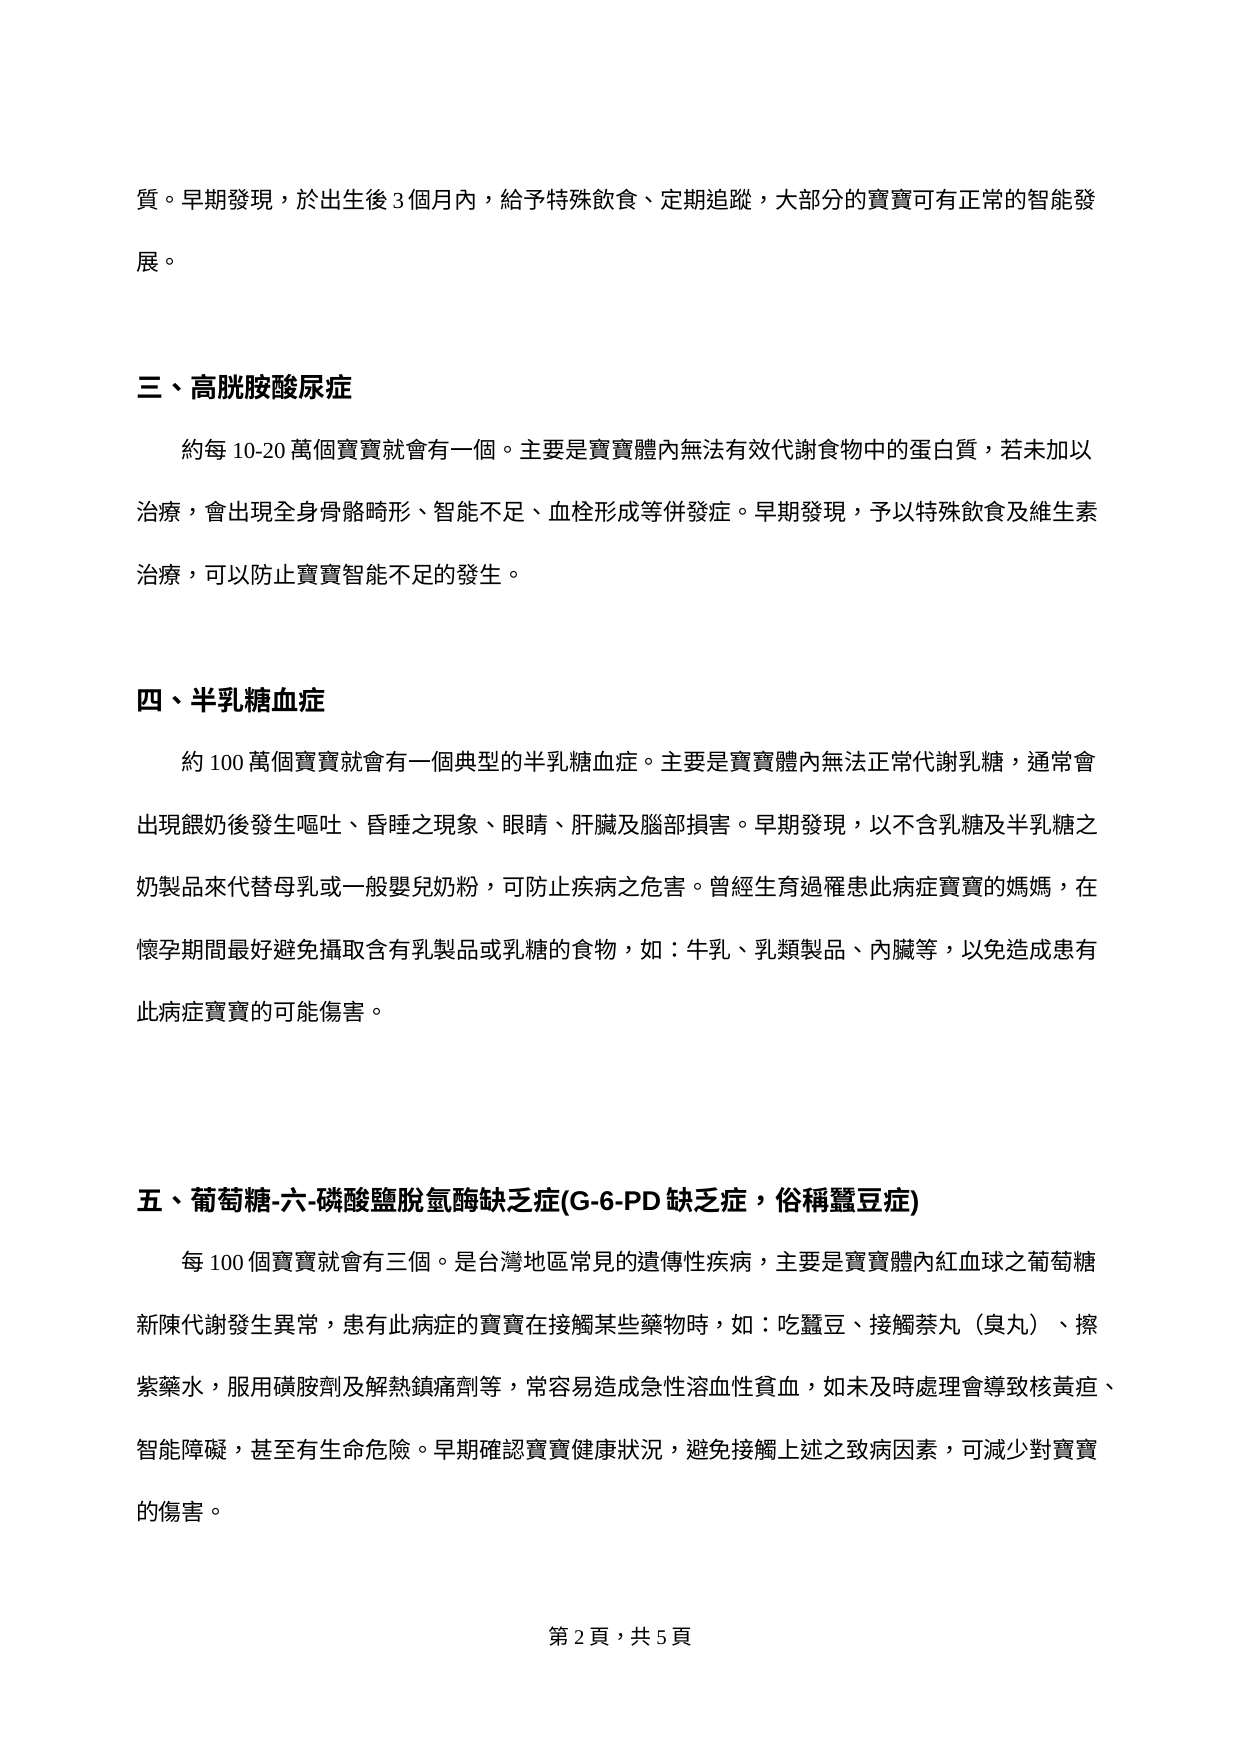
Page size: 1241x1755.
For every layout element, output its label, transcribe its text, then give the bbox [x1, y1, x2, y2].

text 約100萬個寶寶就會有一個典型的半乳糖血症。主要是寶寶體內無法正常代謝乳糖，通常會出現餵奶後發生嘔吐、昏睡之現象、眼睛、肝臟及腦部損害。早期發現，以不含乳糖及半乳糖之奶製品來代替母乳或一般嬰兒奶粉，可防止疾病之危害。曾經生育過罹患此病症寶寶的媽媽，在懷孕期間最好避免攝取含有乳製品或乳糖的食物，如：牛乳、乳類製品、內臟等，以免造成患有此病症寶寶的可能傷害。 [136, 719, 1104, 1031]
text 每100個寶寶就會有三個。是台灣地區常見的遺傳性疾病，主要是寶寶體內紅血球之葡萄糖新陳代謝發生異常，患有此病症的寶寶在接觸某些藥物時，如：吃蠶豆、接觸萘丸（臭丸）、擦紫藥水，服用磺胺劑及解熱鎮痛劑等，常容易造成急性溶血性貧血，如未及時處理會導致核黃疸、智能障礙，甚至有生命危險。早期確認寶寶健康狀況，避免接觸上述之致病因素，可減少對寶寶的傷害。 [136, 1219, 1104, 1531]
text 四、半乳糖血症 [136, 656, 1104, 719]
text 五、葡萄糖-六-磷酸鹽脫氫酶缺乏症(G-6-PD缺乏症，俗稱蠶豆症) [136, 1156, 1131, 1219]
text 約每10-20萬個寶寶就會有一個。主要是寶寶體內無法有效代謝食物中的蛋白質，若未加以治療，會出現全身骨骼畸形、智能不足、血栓形成等併發症。早期發現，予以特殊飲食及維生素治療，可以防止寶寶智能不足的發生。 [136, 406, 1104, 594]
text 三、高胱胺酸尿症 [136, 344, 1104, 406]
text 質。早期發現，於出生後3個月內，給予特殊飲食、定期追蹤，大部分的寶寶可有正常的智能發展。 [136, 156, 1104, 281]
